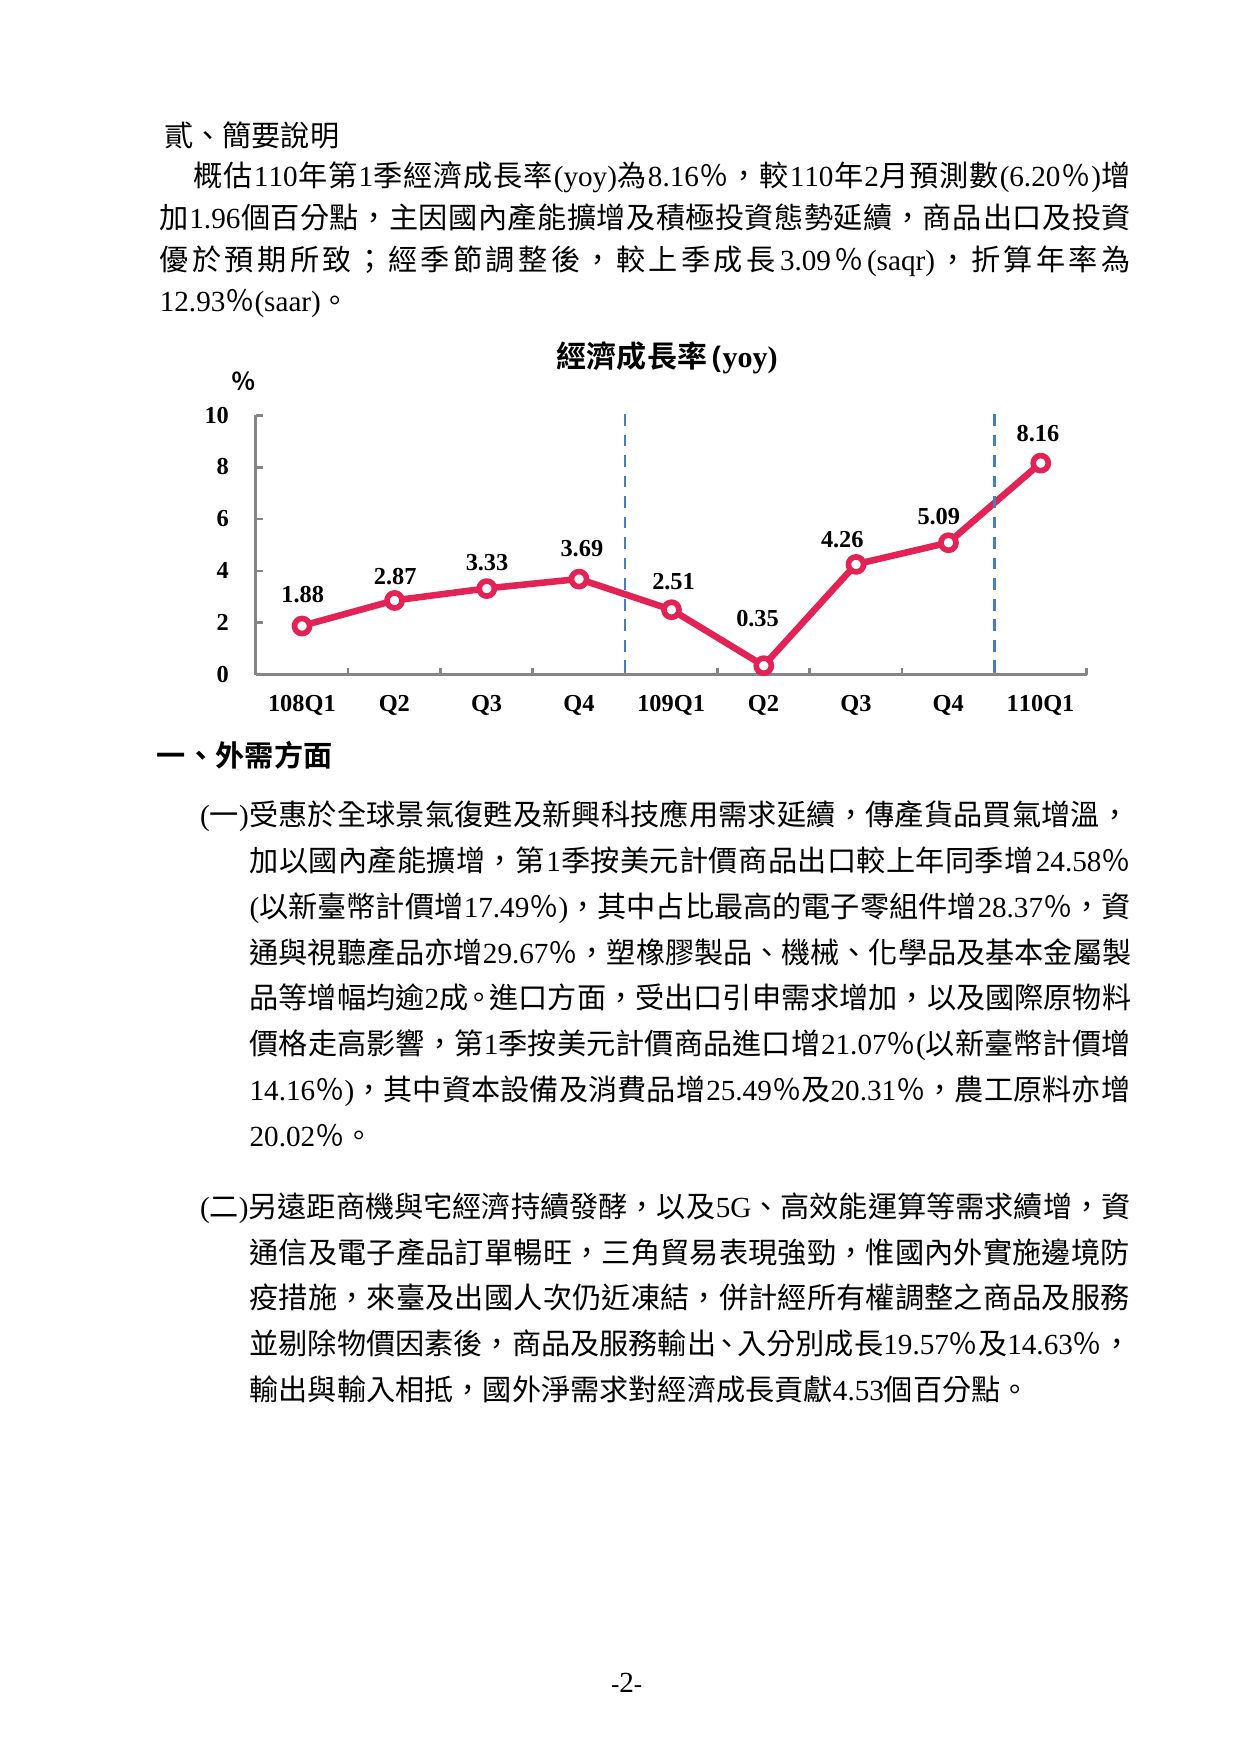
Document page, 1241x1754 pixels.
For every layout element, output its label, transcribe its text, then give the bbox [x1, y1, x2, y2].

text 一、外需方面 [157, 475, 1131, 776]
text (一)受惠於全球景氣復甦及新興科技應用需求延續，傳產貨品買氣增溫，加以國內產能擴增，第1季按美元計價商品出口較上年同季增24.58％(以新臺幣計價增17.49％)，其中占比最高的電子零組件增28.37％，資通與視聽產品亦增29.67％，塑橡膠製品、機械、化學品及基本金屬製品等增幅均逾2成。進口方面，受出口引申需求增加，以及國際原物料價格走高影響，第1季按美元計價商品進口增21.07％(以新臺幣計價增14.16％)，其中資本設備及消費品增25.49％及20.31％，農工原料亦增20.02％。 [200, 789, 1131, 1156]
text 概估110年第1季經濟成長率(yoy)為8.16％，較110年2月預測數(6.20％)增加1.96個百分點，主因國內產能擴增及積極投資態勢延續，商品出口及投資優於預期所致；經季節調整後，較上季成長3.09％(saqr)，折算年率為12.93％(saar)。 [159, 153, 1131, 320]
text (二)另遠距商機與宅經濟持續發酵，以及5G、高效能運算等需求續增，資通信及電子產品訂單暢旺，三角貿易表現強勁，惟國內外實施邊境防疫措施，來臺及出國人次仍近凍結，併計經所有權調整之商品及服務並剔除物價因素後，商品及服務輸出、入分別成長19.57％及14.63％，輸出與輸入相抵，國外淨需求對經濟成長貢獻4.53個百分點。 [200, 1181, 1131, 1410]
text 貳、簡要說明 [164, 118, 1131, 153]
